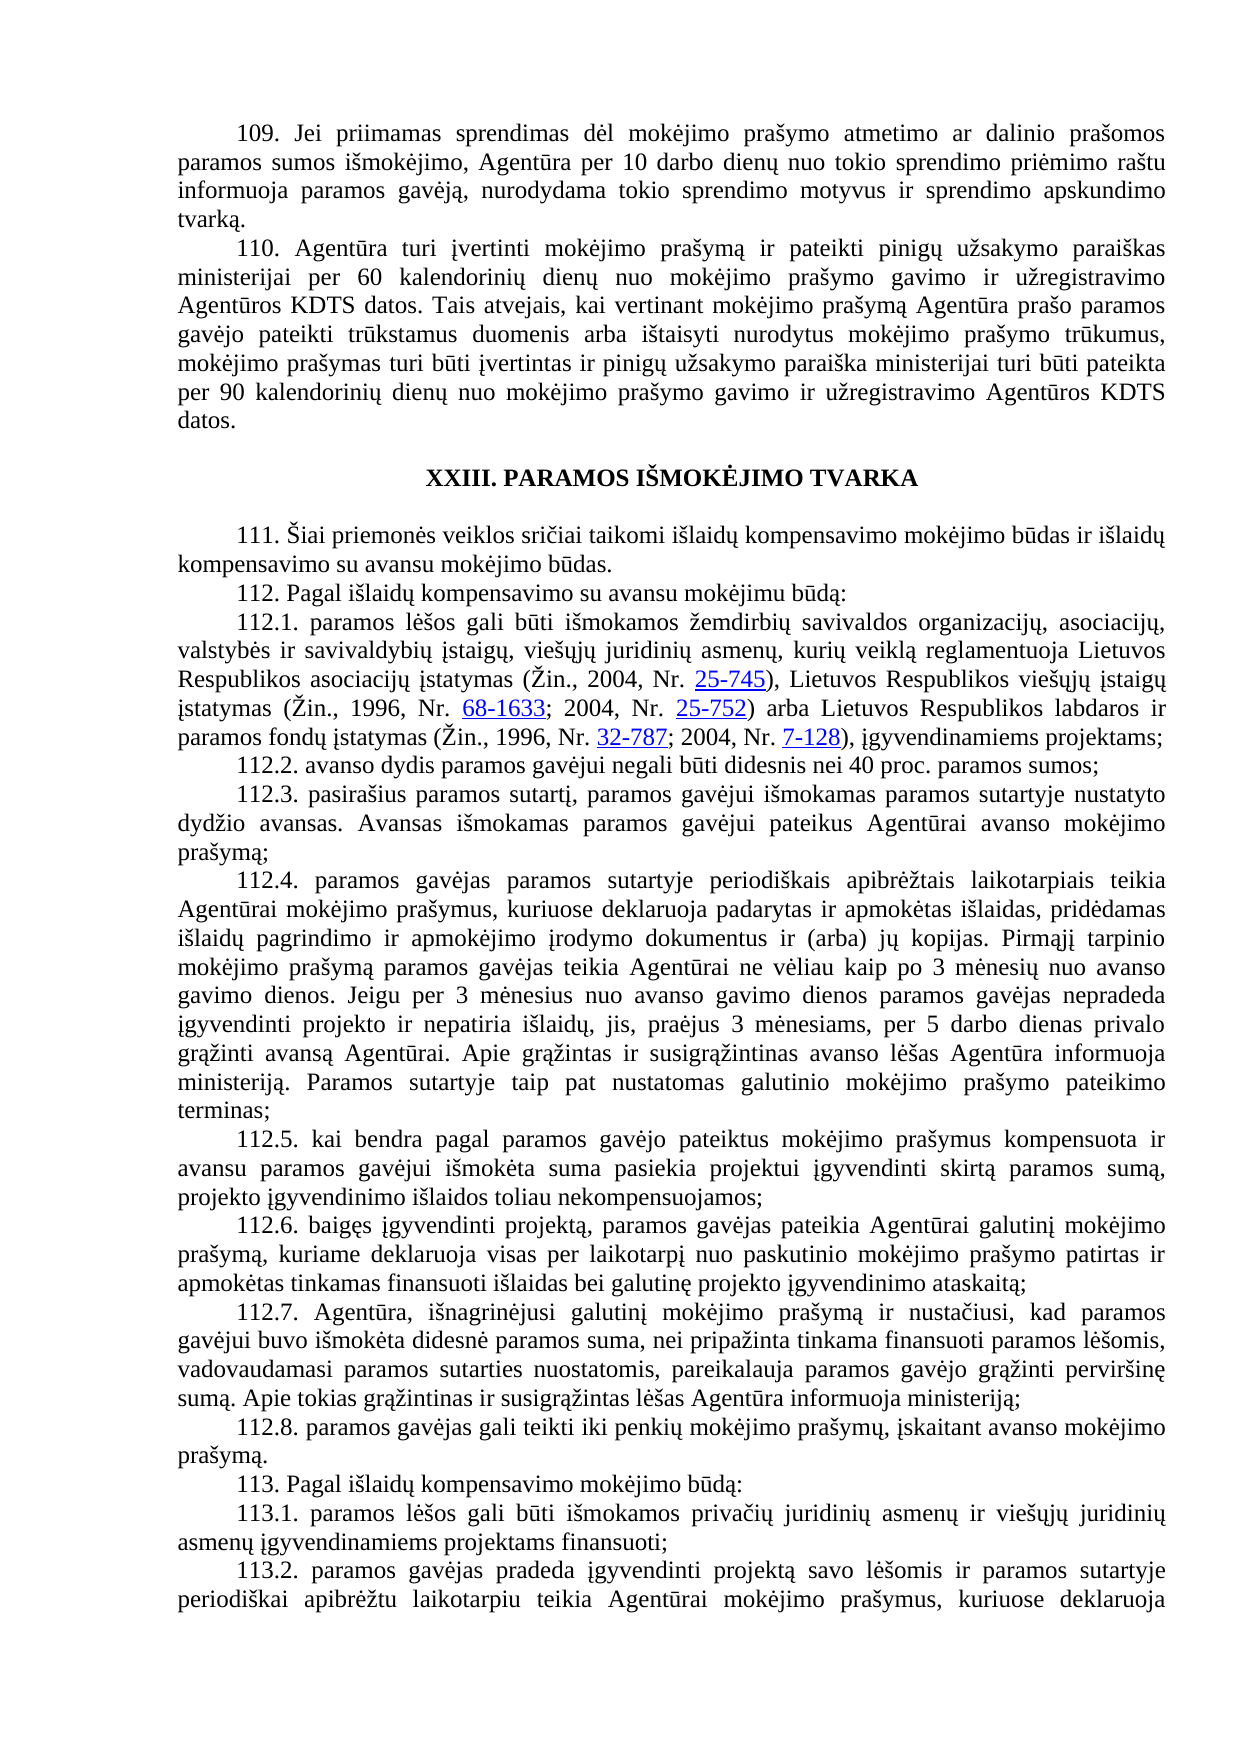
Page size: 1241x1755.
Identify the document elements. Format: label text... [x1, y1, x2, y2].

text 112. Pagal išlaidų kompensavimo su avansu mokėjimu būdą: [177, 578, 1166, 607]
text 110. Agentūra turi įvertinti mokėjimo prašymą ir pateikti pinigų užsakymo paraiškas ministerijai per 60 kalendorinių dienų nuo mokėjimo prašymo gavimo ir užregistravimo Agentūros KDTS datos. Tais atvejais, kai vertinant mokėjimo prašymą Agentūra prašo paramos gavėjo pateikti trūkstamus duomenis arba ištaisyti nurodytus mokėjimo prašymo trūkumus, mokėjimo prašymas turi būti įvertintas ir pinigų užsakymo paraiška ministerijai turi būti pateikta per 90 kalendorinių dienų nuo mokėjimo prašymo gavimo ir užregistravimo Agentūros KDTS datos. [177, 233, 1166, 434]
text 112.6. baigęs įgyvendinti projektą, paramos gavėjas pateikia Agentūrai galutinį mokėjimo prašymą, kuriame deklaruoja visas per laikotarpį nuo paskutinio mokėjimo prašymo patirtas ir apmokėtas tinkamas finansuoti išlaidas bei galutinę projekto įgyvendinimo ataskaitą; [177, 1211, 1166, 1297]
text 109. Jei priimamas sprendimas dėl mokėjimo prašymo atmetimo ar dalinio prašomos paramos sumos išmokėjimo, Agentūra per 10 darbo dienų nuo tokio sprendimo priėmimo raštu informuoja paramos gavėją, nurodydama tokio sprendimo motyvus ir sprendimo apskundimo tvarką. [177, 118, 1166, 233]
text 113.2. paramos gavėjas pradeda įgyvendinti projektą savo lėšomis ir paramos sutartyje periodiškai apibrėžtu laikotarpiu teikia Agentūrai mokėjimo prašymus, kuriuose deklaruoja [177, 1556, 1166, 1613]
text 112.5. kai bendra pagal paramos gavėjo pateiktus mokėjimo prašymus kompensuota ir avansu paramos gavėjui išmokėta suma pasiekia projektui įgyvendinti skirtą paramos sumą, projekto įgyvendinimo išlaidos toliau nekompensuojamos; [177, 1124, 1166, 1211]
text 112.2. avanso dydis paramos gavėjui negali būti didesnis nei 40 proc. paramos sumos; [177, 751, 1166, 779]
text 113.1. paramos lėšos gali būti išmokamos privačių juridinių asmenų ir viešųjų juridinių asmenų įgyvendinamiems projektams finansuoti; [177, 1498, 1166, 1556]
text 112.1. paramos lėšos gali būti išmokamos žemdirbių savivaldos organizacijų, asociacijų, valstybės ir savivaldybių įstaigų, viešųjų juridinių asmenų, kurių veiklą reglamentuoja Lietuvos Respublikos asociacijų įstatymas (Žin., 2004, Nr. 25-745), Lietuvos Respublikos viešųjų įstaigų įstatymas (Žin., 1996, Nr. 68-1633; 2004, Nr. 25-752) arba Lietuvos Respublikos labdaros ir paramos fondų įstatymas (Žin., 1996, Nr. 32-787; 2004, Nr. 7-128), įgyvendinamiems projektams; [177, 607, 1166, 751]
text 112.4. paramos gavėjas paramos sutartyje periodiškais apibrėžtais laikotarpiais teikia Agentūrai mokėjimo prašymus, kuriuose deklaruoja padarytas ir apmokėtas išlaidas, pridėdamas išlaidų pagrindimo ir apmokėjimo įrodymo dokumentus ir (arba) jų kopijas. Pirmąjį tarpinio mokėjimo prašymą paramos gavėjas teikia Agentūrai ne vėliau kaip po 3 mėnesių nuo avanso gavimo dienos. Jeigu per 3 mėnesius nuo avanso gavimo dienos paramos gavėjas nepradeda įgyvendinti projekto ir nepatiria išlaidų, jis, praėjus 3 mėnesiams, per 5 darbo dienas privalo grąžinti avansą Agentūrai. Apie grąžintas ir susigrąžintinas avanso lėšas Agentūra informuoja ministeriją. Paramos sutartyje taip pat nustatomas galutinio mokėjimo prašymo pateikimo terminas; [177, 866, 1166, 1124]
text XXIII. PARAMOS IŠMOKĖJIMO TVARKA [177, 463, 1166, 492]
text 112.7. Agentūra, išnagrinėjusi galutinį mokėjimo prašymą ir nustačiusi, kad paramos gavėjui buvo išmokėta didesnė paramos suma, nei pripažinta tinkama finansuoti paramos lėšomis, vadovaudamasi paramos sutarties nuostatomis, pareikalauja paramos gavėjo grąžinti perviršinę sumą. Apie tokias grąžintinas ir susigrąžintas lėšas Agentūra informuoja ministeriją; [177, 1297, 1166, 1412]
text 113. Pagal išlaidų kompensavimo mokėjimo būdą: [177, 1469, 1166, 1498]
text 111. Šiai priemonės veiklos sričiai taikomi išlaidų kompensavimo mokėjimo būdas ir išlaidų kompensavimo su avansu mokėjimo būdas. [177, 521, 1166, 578]
text 112.3. pasirašius paramos sutartį, paramos gavėjui išmokamas paramos sutartyje nustatyto dydžio avansas. Avansas išmokamas paramos gavėjui pateikus Agentūrai avanso mokėjimo prašymą; [177, 779, 1166, 866]
text 112.8. paramos gavėjas gali teikti iki penkių mokėjimo prašymų, įskaitant avanso mokėjimo prašymą. [177, 1412, 1166, 1469]
